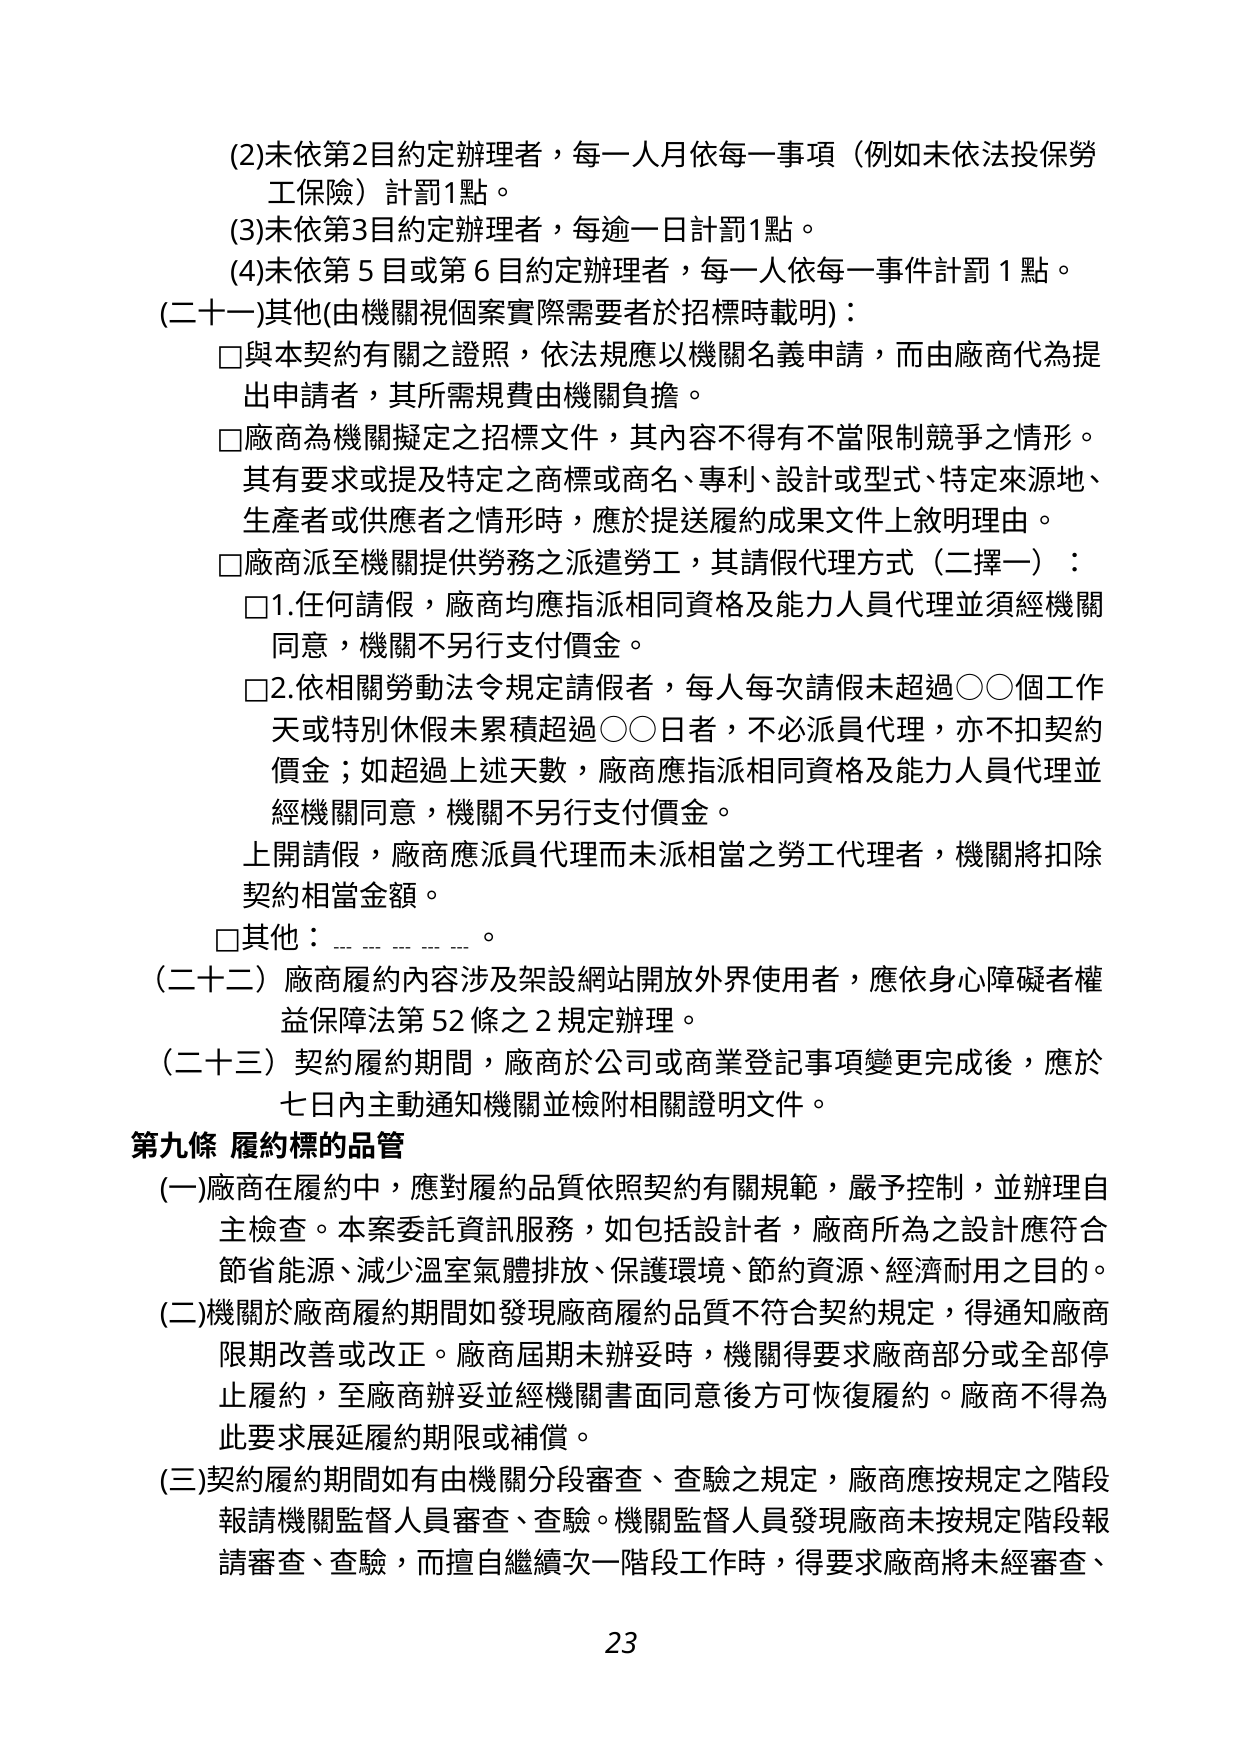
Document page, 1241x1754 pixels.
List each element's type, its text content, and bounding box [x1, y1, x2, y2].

text (二十一)其他(由機關視個案實際需要者於招標時載明)： [159, 290, 1110, 332]
text 第九條 履約標的品管 [130, 1123, 1110, 1165]
text □廠商為機關擬定之招標文件，其內容不得有不當限制競爭之情形。其有要求或提及特定之商標或商名、專利、設計或型式、特定來源地、生產者或供應者之情形時，應於提送履約成果文件上敘明理由。 [216, 415, 1104, 540]
text (3)未依第3目約定辦理者，每逾一日計罰1點。 [160, 211, 1110, 248]
text （二十二）廠商履約內容涉及架設網站開放外界使用者，應依身心障礙者權益保障法第52條之2規定辦理。 [130, 957, 1104, 1040]
text (4)未依第5目或第6目約定辦理者，每一人依每一事件計罰1點。 [230, 248, 1104, 290]
text (一)廠商在履約中，應對履約品質依照契約有關規範，嚴予控制，並辦理自主檢查。本案委託資訊服務，如包括設計者，廠商所為之設計應符合節省能源、減少溫室氣體排放、保護環境、節約資源、經濟耐用之目的。 [159, 1165, 1110, 1290]
text □1.任何請假，廠商均應指派相同資格及能力人員代理並須經機關同意，機關不另行支付價金。 [242, 582, 1104, 665]
text （二十三）契約履約期間，廠商於公司或商業登記事項變更完成後，應於七日內主動通知機關並檢附相關證明文件。 [144, 1040, 1104, 1123]
text □2.依相關勞動法令規定請假者，每人每次請假未超過○○個工作天或特別休假未累積超過○○日者，不必派員代理，亦不扣契約價金；如超過上述天數，廠商應指派相同資格及能力人員代理並經機關同意，機關不另行支付價金。 [242, 665, 1104, 832]
text (2)未依第2目約定辦理者，每一人月依每一事項（例如未依法投保勞工保險）計罰1點。 [230, 136, 1110, 211]
text (三)契約履約期間如有由機關分段審查、查驗之規定，廠商應按規定之階段報請機關監督人員審查、查驗。機關監督人員發現廠商未按規定階段報請審查、查驗，而擅自繼續次一階段工作時，得要求廠商將未經審查、查驗及擅自履約部分重做，其一切損失概由廠商自行負擔。但機關監督人員應指派專責審查、查驗人員隨時辦理廠商申請之審查、查驗工作，不得無故遲延。 [159, 1457, 1110, 1582]
text (二)機關於廠商履約期間如發現廠商履約品質不符合契約規定，得通知廠商限期改善或改正。廠商屆期未辦妥時，機關得要求廠商部分或全部停止履約，至廠商辦妥並經機關書面同意後方可恢復履約。廠商不得為此要求展延履約期限或補償。 [159, 1290, 1110, 1457]
text □廠商派至機關提供勞務之派遣勞工，其請假代理方式（二擇一）： [216, 540, 1104, 582]
text 上開請假，廠商應派員代理而未派相當之勞工代理者，機關將扣除契約相當金額。 [242, 832, 1104, 915]
text □其他：﹍﹍﹍﹍﹍。 [213, 915, 1104, 957]
text □與本契約有關之證照，依法規應以機關名義申請，而由廠商代為提出申請者，其所需規費由機關負擔。 [216, 332, 1104, 415]
